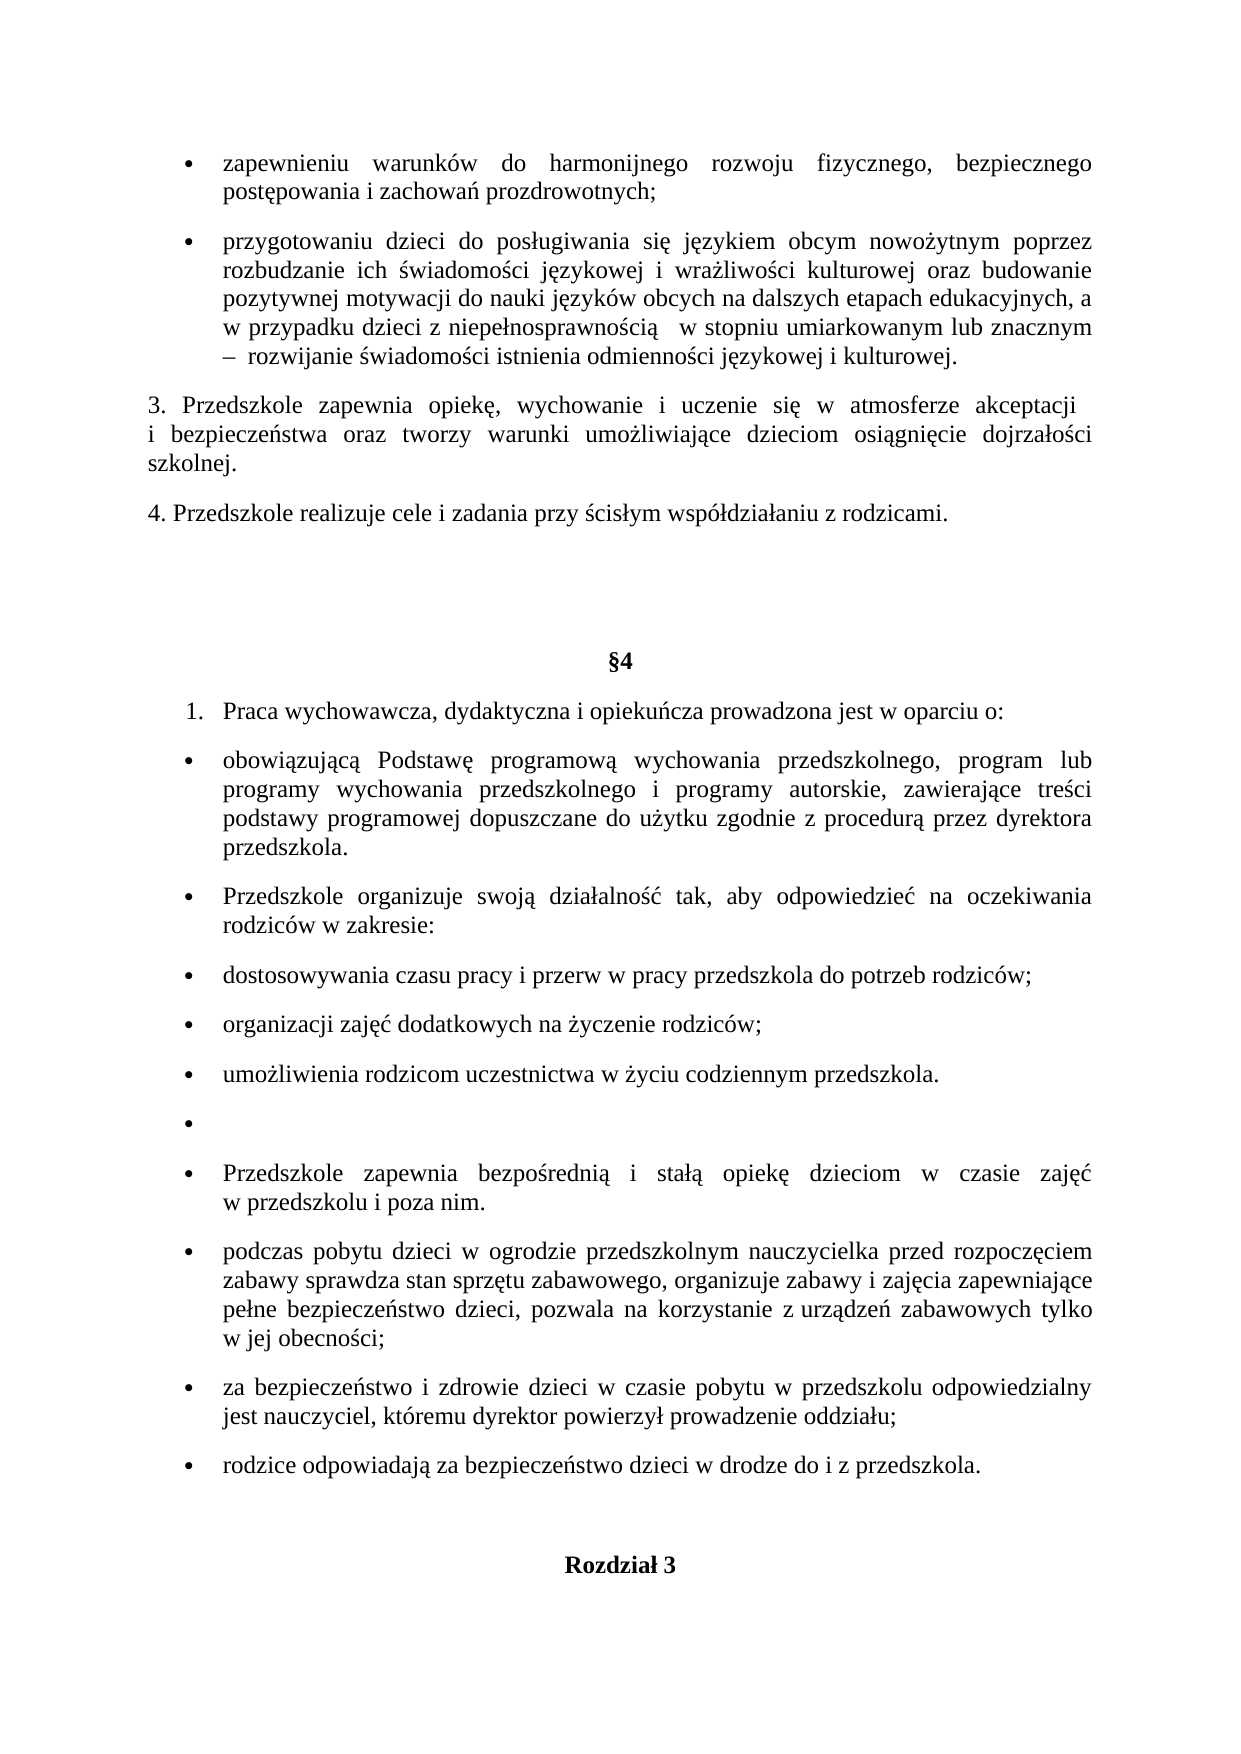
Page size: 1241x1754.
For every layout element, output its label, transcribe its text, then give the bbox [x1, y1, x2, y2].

list zapewnieniu warunków do harmonijnego rozwoju fizycznego, bezpiecznego postępowania i zachowań prozdrowotnych; [185, 148, 1093, 205]
list obowiązującą Podstawę programową wychowania przedszkolnego, program lub programy wychowania przedszkolnego i programy autorskie, zawierające treści podstawy programowej dopuszczane do użytku zgodnie z procedurą przez dyrektora przedszkola. [185, 746, 1093, 861]
list Przedszkole organizuje swoją działalność tak, aby odpowiedzieć na oczekiwania rodziców w zakresie: [185, 881, 1093, 939]
list rodzice odpowiadają za bezpieczeństwo dzieci w drodze do i z przedszkola. [185, 1451, 1093, 1479]
list organizacji zajęć dodatkowych na życzenie rodziców; [185, 1009, 1093, 1038]
list dostosowywania czasu pracy i przerw w pracy przedszkola do potrzeb rodziców; [185, 960, 1093, 988]
list za bezpieczeństwo i zdrowie dzieci w czasie pobytu w przedszkolu odpowiedzialny jest nauczyciel, któremu dyrektor powierzył prowadzenie oddziału; [185, 1372, 1093, 1430]
text §4 [148, 646, 1093, 675]
text 4. Przedszkole realizuje cele i zadania przy ścisłym współdziałaniu z rodzicami. [148, 498, 1093, 526]
list Przedszkole zapewnia bezpośrednią i stałą opiekę dzieciom w czasie zajęć w przedszkolu i poza nim. [185, 1158, 1093, 1216]
list Praca wychowawcza, dydaktyczna i opiekuńcza prowadzona jest w oparciu o: [185, 696, 1093, 725]
list przygotowaniu dzieci do posługiwania się językiem obcym nowożytnym poprzez rozbudzanie ich świadomości językowej i wrażliwości kulturowej oraz budowanie pozytywnej motywacji do nauki języków obcych na dalszych etapach edukacyjnych, a w przypadku dzieci z niepełnosprawnością w stopniu umiarkowanym lub znacznym – rozwijanie świadomości istnienia odmienności językowej i kulturowej. [185, 226, 1093, 370]
list umożliwienia rodzicom uczestnictwa w życiu codziennym przedszkola. [185, 1059, 1093, 1088]
text Rozdział 3 [148, 1550, 1093, 1578]
text 3. Przedszkole zapewnia opiekę, wychowanie i uczenie się w atmosferze akceptacji i bezpieczeństwa oraz tworzy warunki umożliwiające dzieciom osiągnięcie dojrzałości szkolnej. [148, 391, 1093, 477]
list podczas pobytu dzieci w ogrodzie przedszkolnym nauczycielka przed rozpoczęciem zabawy sprawdza stan sprzętu zabawowego, organizuje zabawy i zajęcia zapewniające pełne bezpieczeństwo dzieci, pozwala na korzystanie z urządzeń zabawowych tylko w jej obecności; [185, 1236, 1093, 1351]
